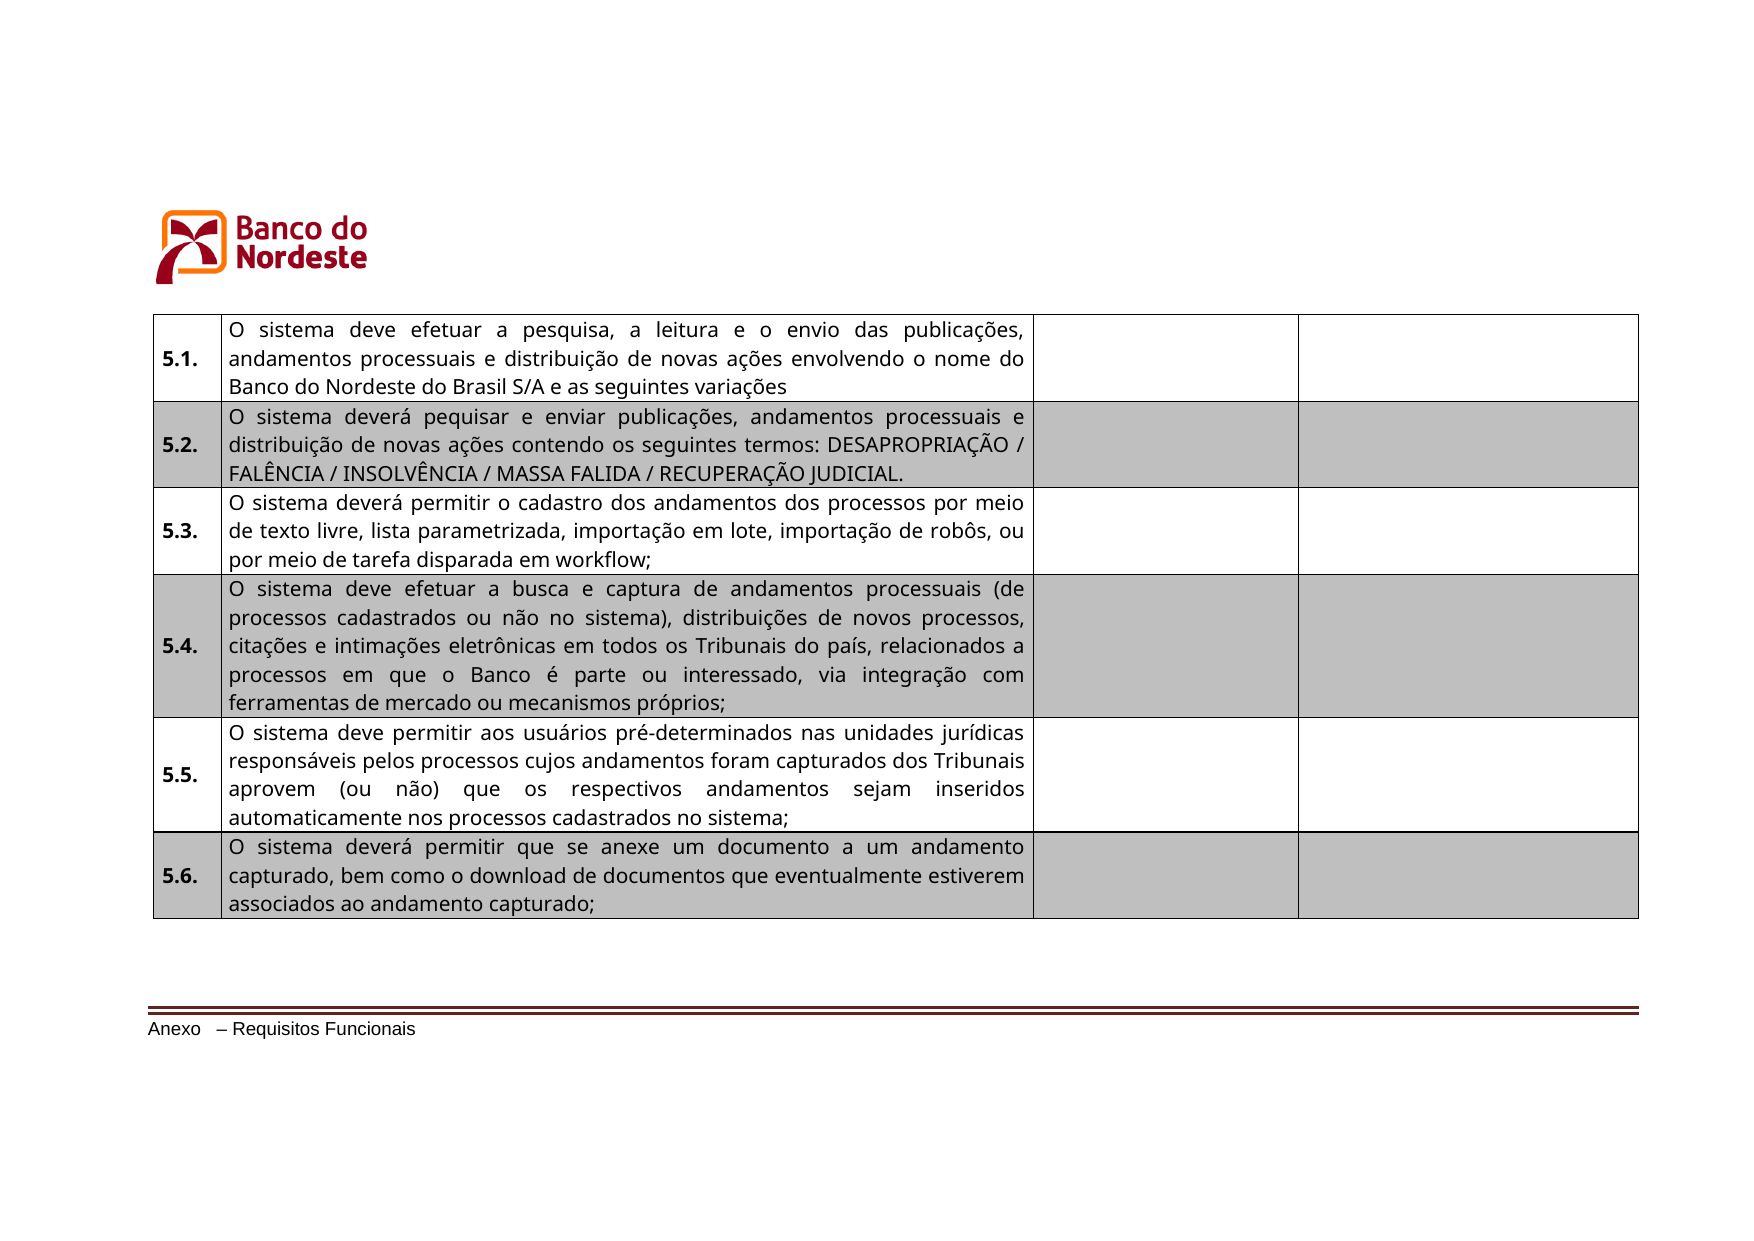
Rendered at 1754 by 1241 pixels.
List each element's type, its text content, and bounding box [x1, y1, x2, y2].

table_cell [1299, 575, 1638, 717]
table_cell [1034, 718, 1298, 831]
table_cell [1299, 833, 1638, 918]
table_cell O sistema deverá permitir que se anexe um documento a um andamento capturado, bem como o download de documentos que eventualmente estiverem associados ao andamento capturado; [222, 833, 1033, 918]
table_cell [1299, 718, 1638, 831]
table_cell [154, 488, 221, 573]
table_cell O sistema deve permitir aos usuários pré-determinados nas unidades jurídicas responsáveis pelos processos cujos andamentos foram capturados dos Tribunais aprovem (ou não) que os respectivos andamentos sejam inseridos automaticamente nos processos cadastrados no sistema; [222, 718, 1033, 831]
table_cell [1034, 833, 1298, 918]
table_cell O sistema deve efetuar a pesquisa, a leitura e o envio das publicações, andamentos processuais e distribuição de novas ações envolvendo o nome do Banco do Nordeste do Brasil S/A e as seguintes variações [222, 315, 1033, 401]
table_cell [1299, 315, 1638, 401]
table_cell [1299, 402, 1638, 487]
table_cell [154, 833, 221, 918]
table_cell [1034, 402, 1298, 487]
table_cell [1034, 575, 1298, 717]
table_cell [1034, 488, 1298, 573]
table_cell [154, 575, 221, 717]
table_cell O sistema deve efetuar a busca e captura de andamentos processuais (de processos cadastrados ou não no sistema), distribuições de novos processos, citações e intimações eletrônicas em todos os Tribunais do país, relacionados a processos em que o Banco é parte ou interessado, via integração com ferramentas de mercado ou mecanismos próprios; [222, 575, 1033, 717]
table_cell [154, 315, 221, 401]
table_cell O sistema deverá permitir o cadastro dos andamentos dos processos por meio de texto livre, lista parametrizada, importação em lote, importação de robôs, ou por meio de tarefa disparada em workflow; [222, 488, 1033, 573]
table_cell [1034, 315, 1298, 401]
table_cell [154, 402, 221, 487]
table_cell [154, 718, 221, 831]
table_cell O sistema deverá pequisar e enviar publicações, andamentos processuais e distribuição de novas ações contendo os seguintes termos: DESAPROPRIAÇÃO / FALÊNCIA / INSOLVÊNCIA / MASSA FALIDA / RECUPERAÇÃO JUDICIAL. [222, 402, 1033, 487]
table_cell [1299, 488, 1638, 573]
